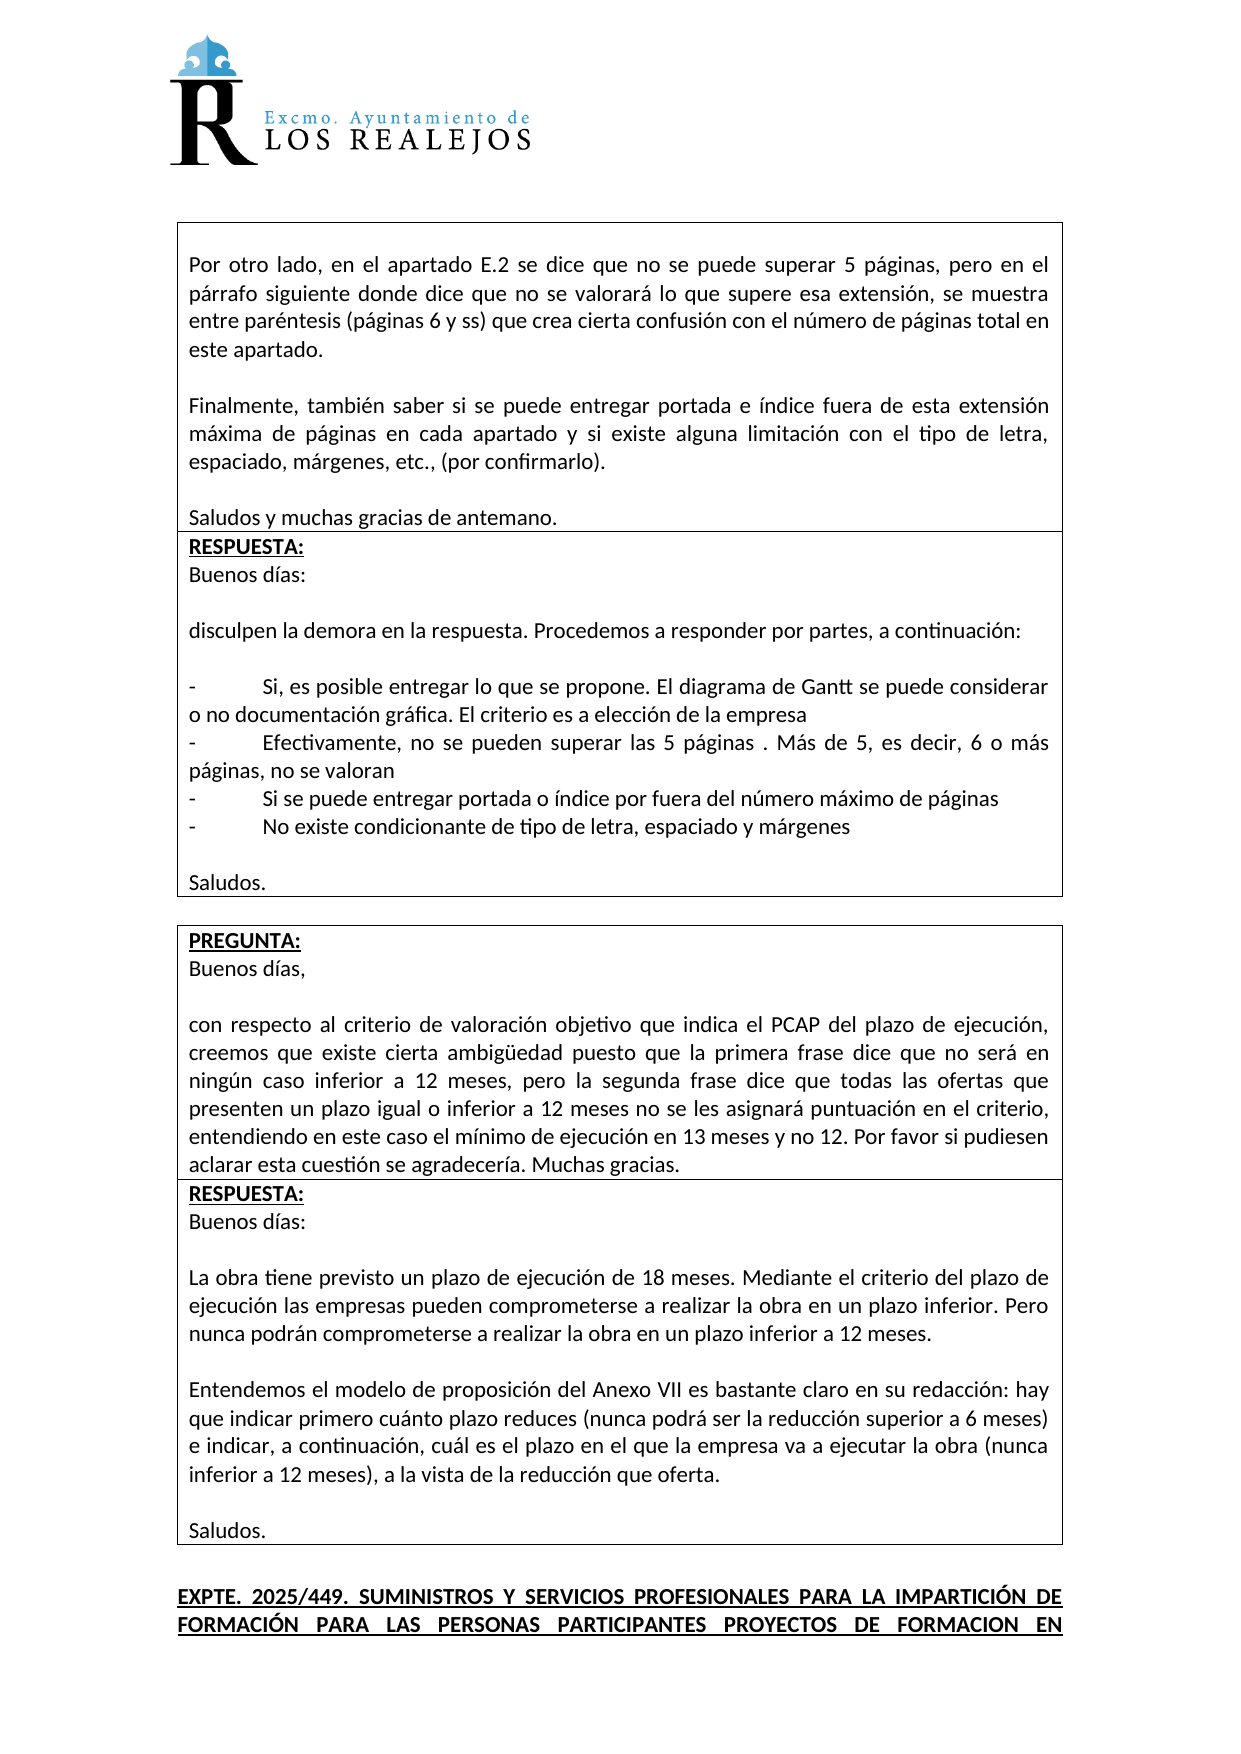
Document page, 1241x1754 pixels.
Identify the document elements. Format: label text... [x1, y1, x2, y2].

table_header Por otro lado, en el apartado E.2 se dice que no se puede superar 5 páginas, pero en el párrafo siguiente donde dice que no se valorará lo que supere esa extensión, se muestra entre paréntesis (páginas 6 y ss) que crea cierta confusión con el número de páginas total en este apartado. Finalmente, también saber si se puede entregar portada e índice fuera de esta extensión máxima de páginas en cada apartado y si existe alguna limitación con el tipo de letra, espaciado, márgenes, etc., (por confirmarlo). Saludos y muchas gracias de antemano. [178, 223, 1062, 531]
table_header PREGUNTA: Buenos días, con respecto al criterio de valoración objetivo que indica el PCAP del plazo de ejecución, creemos que existe cierta ambigüedad puesto que la primera frase dice que no será en ningún caso inferior a 12 meses, pero la segunda frase dice que todas las ofertas que presenten un plazo igual o inferior a 12 meses no se les asignará puntuación en el criterio, entendiendo en este caso el mínimo de ejecución en 13 meses y no 12. Por favor si pudiesen aclarar esta cuestión se agradecería. Muchas gracias. [178, 926, 1062, 1178]
table_cell RESPUESTA: Buenos días: disculpen la demora en la respuesta. Procedemos a responder por partes, a continuación: - Si, es posible entregar lo que se propone. El diagrama de Gantt se puede considerar o no documentación gráfica. El criterio es a elección de la empresa - Efectivamente, no se pueden superar las 5 páginas . Más de 5, es decir, 6 o más páginas, no se valoran - Si se puede entregar portada o índice por fuera del número máximo de páginas - No existe condicionante de tipo de letra, espaciado y márgenes Saludos. [178, 532, 1062, 896]
text EXPTE. 2025/449. SUMINISTROS Y SERVICIOS PROFESIONALES PARA LA IMPARTICIÓN DE [177, 1582, 1063, 1606]
text FORMACIÓN PARA LAS PERSONAS PARTICIPANTES PROYECTOS DE FORMACION EN [177, 1608, 1063, 1634]
table_cell RESPUESTA: Buenos días: La obra tiene previsto un plazo de ejecución de 18 meses. Mediante el criterio del plazo de ejecución las empresas pueden comprometerse a realizar la obra en un plazo inferior. Pero nunca podrán comprometerse a realizar la obra en un plazo inferior a 12 meses. Entendemos el modelo de proposición del Anexo VII es bastante claro en su redacción: hay que indicar primero cuánto plazo reduces (nunca podrá ser la reducción superior a 6 meses) e indicar, a continuación, cuál es el plazo en el que la empresa va a ejecutar la obra (nunca inferior a 12 meses), a la vista de la reducción que oferta. Saludos. [178, 1180, 1062, 1544]
